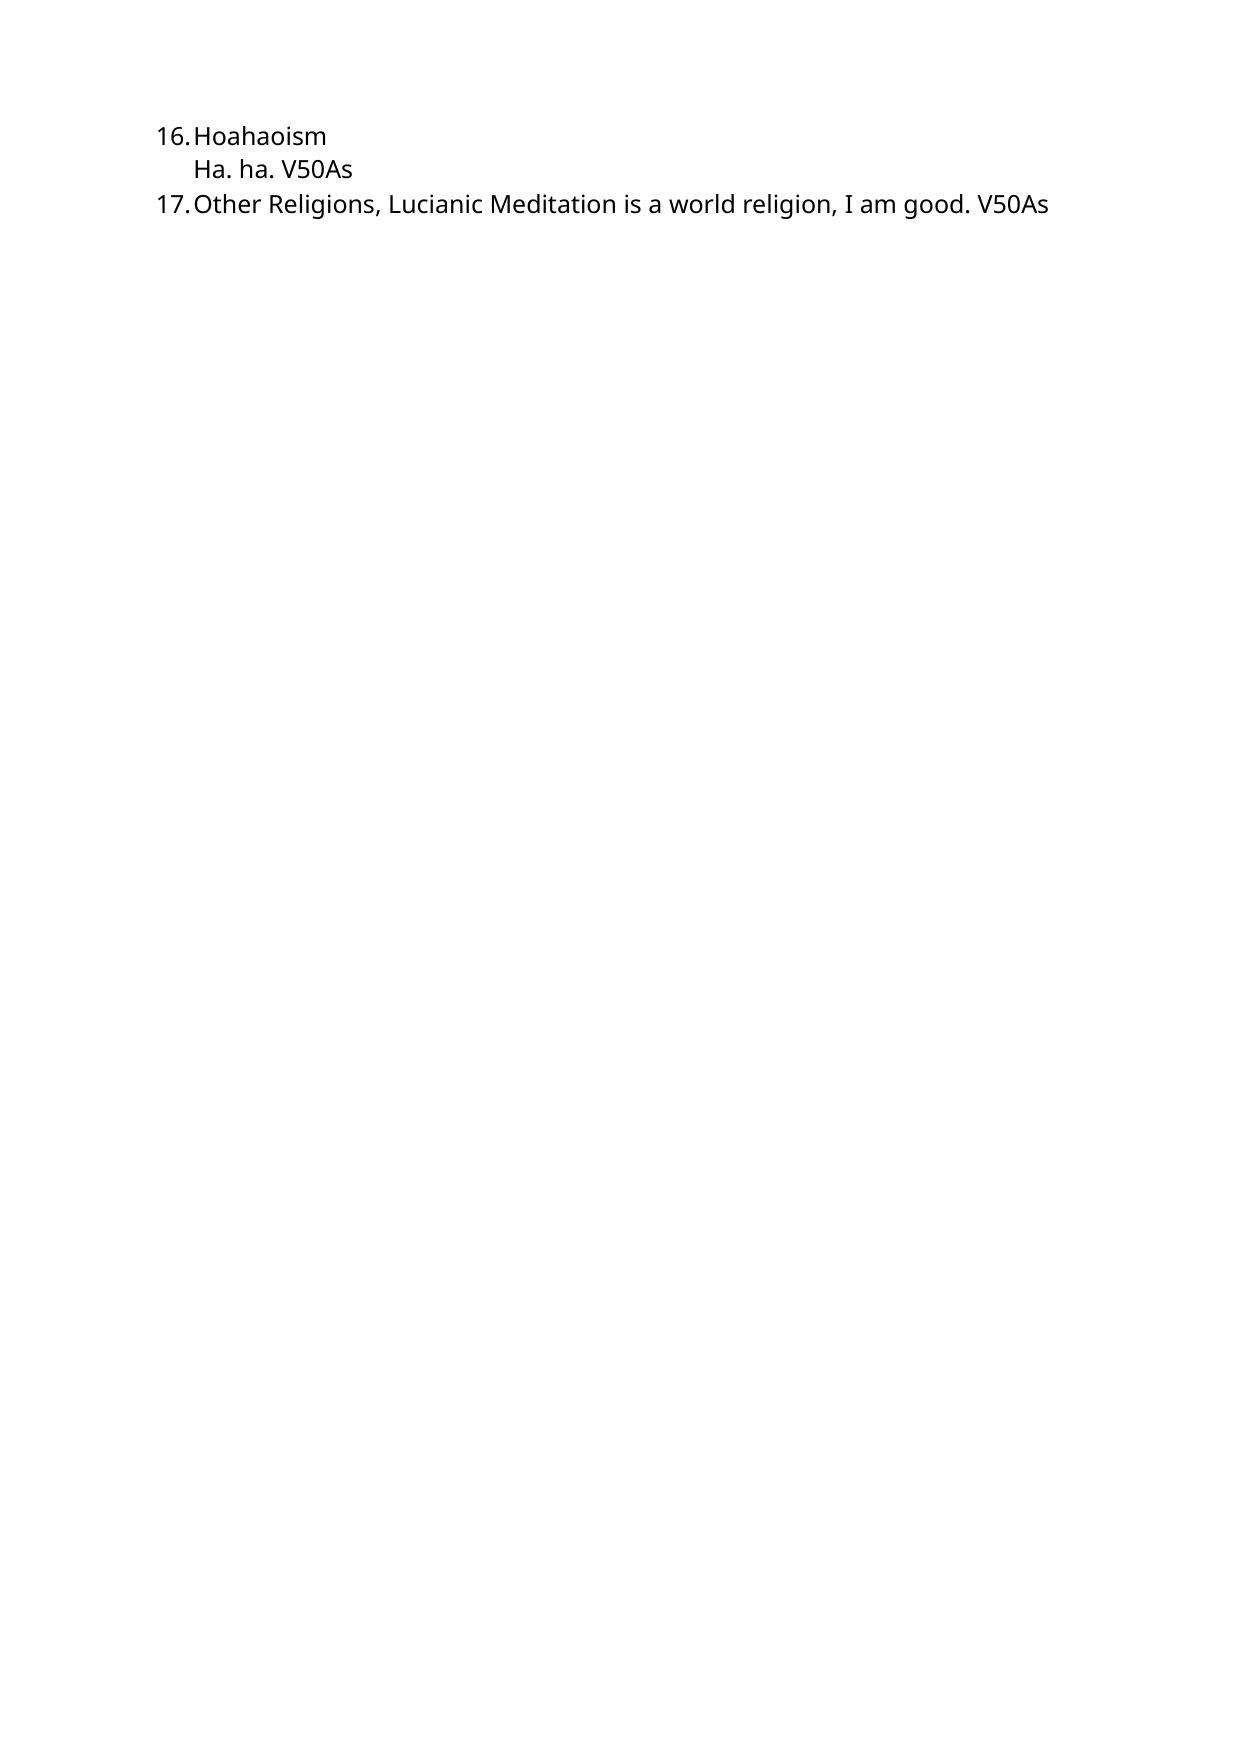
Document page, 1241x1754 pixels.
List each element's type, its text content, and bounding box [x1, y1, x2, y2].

list Ha. ha. V50As [156, 152, 1122, 186]
list Hoahaoism [156, 118, 1122, 152]
list Other Religions, Lucianic Meditation is a world religion, I am good. V50As [156, 186, 1122, 220]
